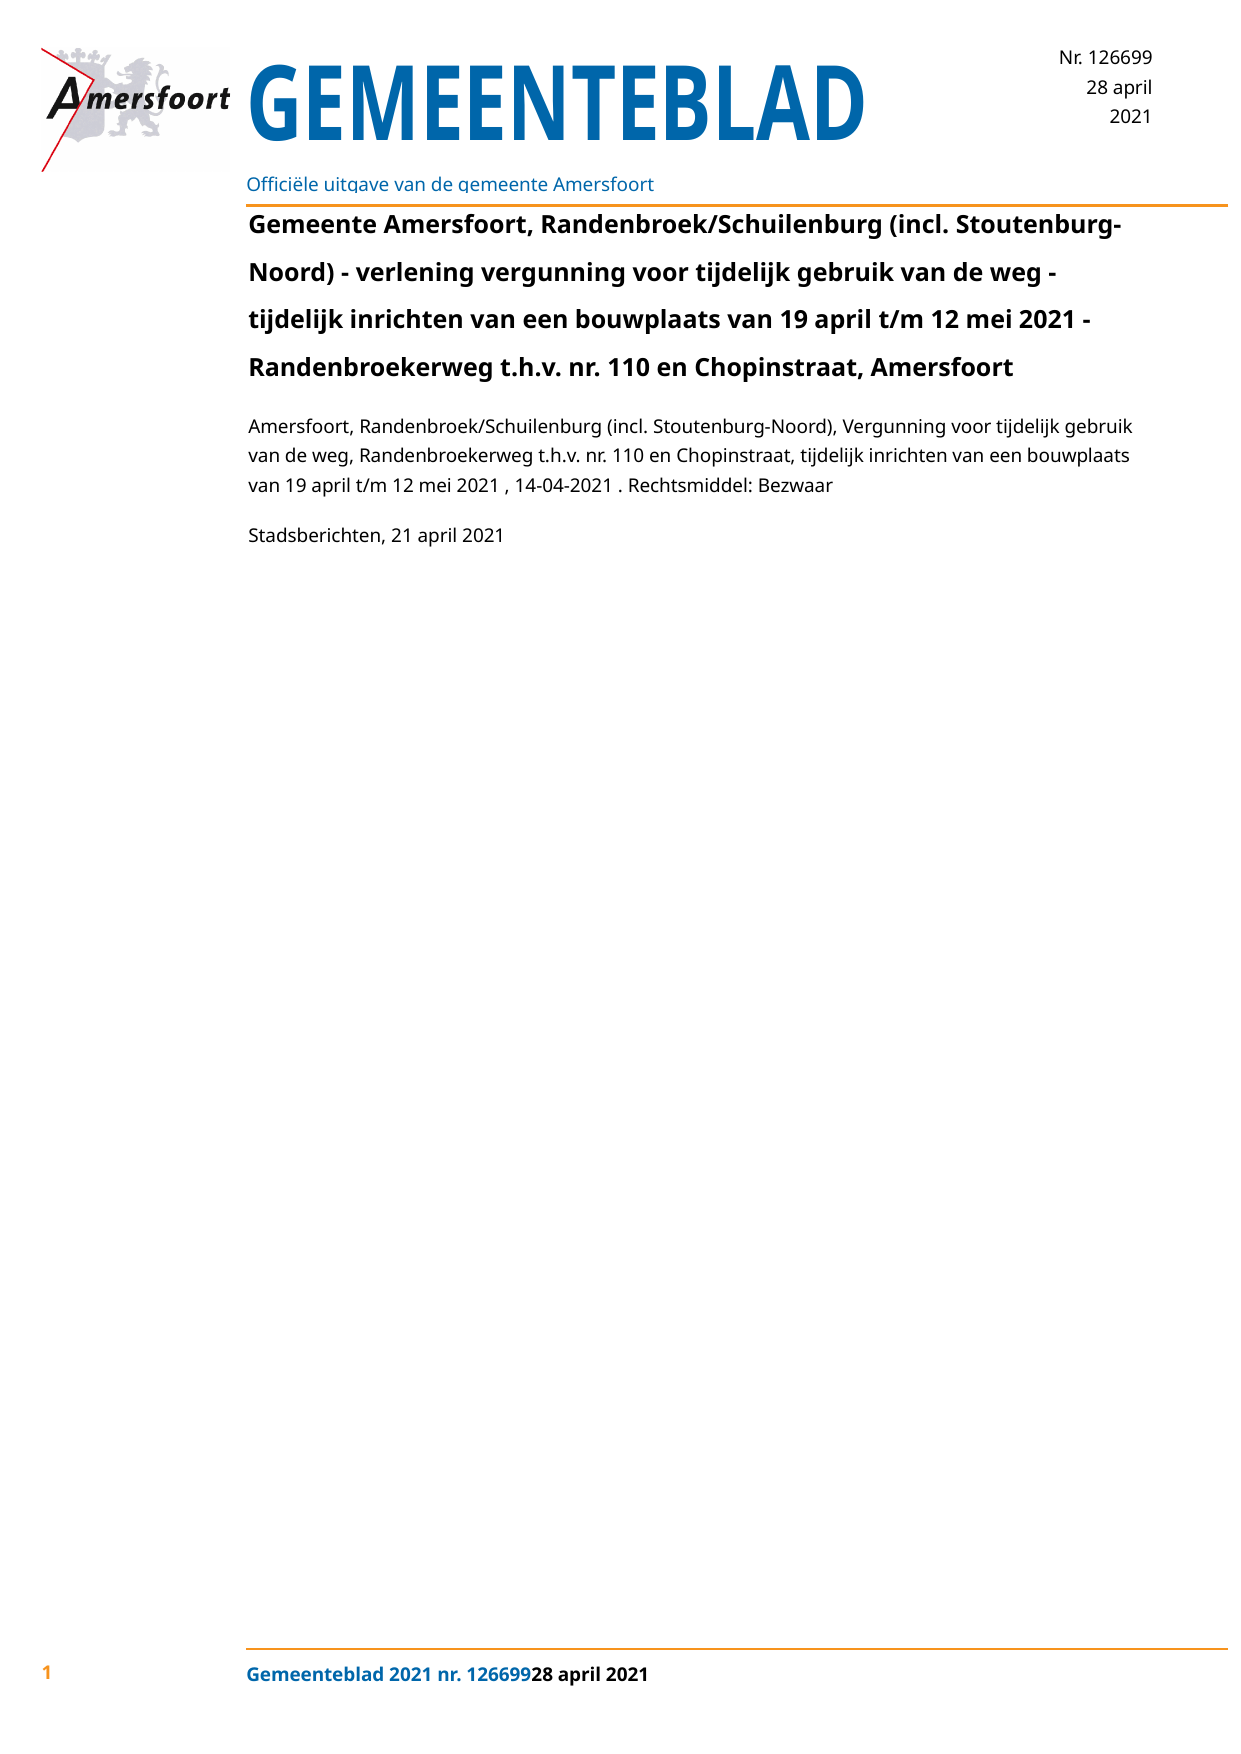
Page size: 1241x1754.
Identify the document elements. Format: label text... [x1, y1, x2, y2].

text Stadsberichten, 21 april 2021 [248, 523, 1152, 548]
text Amersfoort, Randenbroek/Schuilenburg (incl. Stoutenburg-Noord), Vergunning voor tijdelijk gebruik van de weg, Randenbroekerweg t.h.v. nr. 110 en Chopinstraat, tijdelijk inrichten van een bouwplaats van 19 april t/m 12 mei 2021 , 14-04-2021 . Rechtsmiddel: Bezwaar [248, 413, 1152, 498]
text Gemeente Amersfoort, Randenbroek/Schuilenburg (incl. Stoutenburg-Noord) - verlening vergunning voor tijdelijk gebruik van de weg - tijdelijk inrichten van een bouwplaats van 19 april t/m 12 mei 2021 - Randenbroekerweg t.h.v. nr. 110 en Chopinstraat, Amersfoort [248, 207, 1152, 384]
picture [41, 47, 231, 172]
